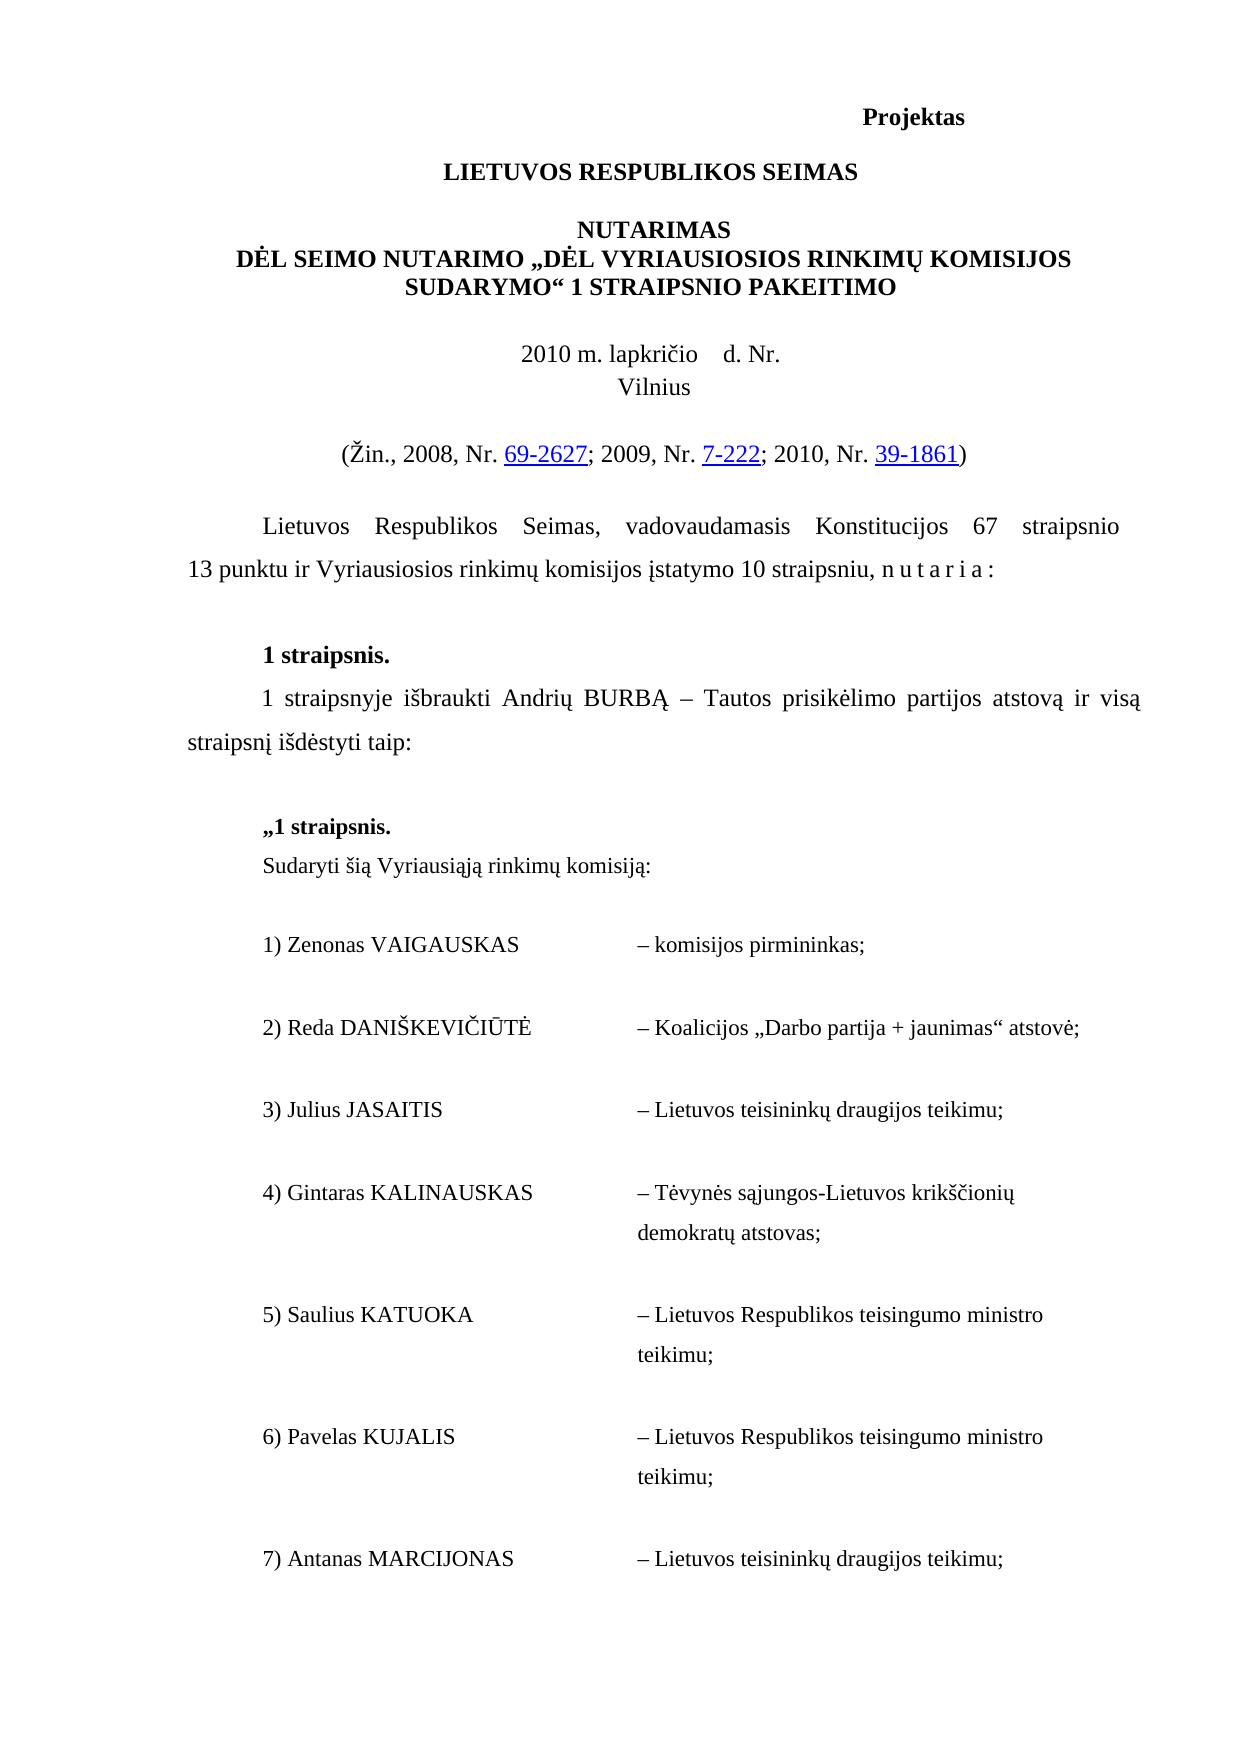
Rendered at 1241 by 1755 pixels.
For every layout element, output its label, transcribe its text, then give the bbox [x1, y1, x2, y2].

text teikimu; [187, 1463, 1120, 1489]
text 2010 m. lapkričio d. Nr. Vilnius [187, 334, 1120, 401]
text 6) Pavelas KUJALIS – Lietuvos Respublikos teisingumo ministro [187, 1423, 1120, 1449]
text Lietuvos Respublikos Seimas, vadovaudamasis Konstitucijos 67 straipsnio 13 punktu ir Vyriausiosios rinkimų komisijos įstatymo 10 straipsniu, nutaria: [187, 511, 1120, 583]
text LIETUVOS RESPUBLIKOS SEIMAS [187, 157, 1120, 186]
text 1) Zenonas Vaigauskas – komisijos pirmininkas; [187, 931, 1141, 958]
text Projektas [787, 102, 1120, 131]
text 1 straipsnyje išbraukti Andrių BURBĄ – Tautos prisikėlimo partijos atstovą ir visą straipsnį išdėstyti taip: [187, 683, 1141, 755]
text NUTARIMAS [187, 215, 1120, 244]
text 5) Saulius KATUOKA – Lietuvos Respublikos teisingumo ministro [187, 1301, 1120, 1327]
text 1 straipsnis. [187, 640, 1141, 669]
text 2) Reda Daniškevičiūtė – Koalicijos „Darbo partija + jaunimas“ atstovė; [187, 1014, 1120, 1040]
text Sudaryti šią Vyriausiąją rinkimų komisiją: [187, 852, 1141, 879]
text 4) Gintaras KALINAUSKAS – Tėvynės sąjungos-Lietuvos krikščionių [187, 1179, 1120, 1205]
text teikimu; [187, 1341, 1120, 1367]
text „1 straipsnis. [187, 813, 1141, 839]
text 7) Antanas MARCIJONAS – Lietuvos teisininkų draugijos teikimu; [187, 1545, 1120, 1572]
text demokratų atstovas; [187, 1218, 1120, 1245]
text 3) Julius JASAITIS – Lietuvos teisininkų draugijos teikimu; [187, 1096, 1120, 1123]
text DĖL SEIMO NUTARIMO „DĖL VYRIAUSIOSIOS RINKIMŲ KOMISIJOS SUDARYMO“ 1 STRAIPSNIO PAKEITIMO [187, 244, 1120, 301]
text (Žin., 2008, Nr. 69-2627; 2009, Nr. 7-222; 2010, Nr. 39-1861) [187, 434, 1120, 468]
